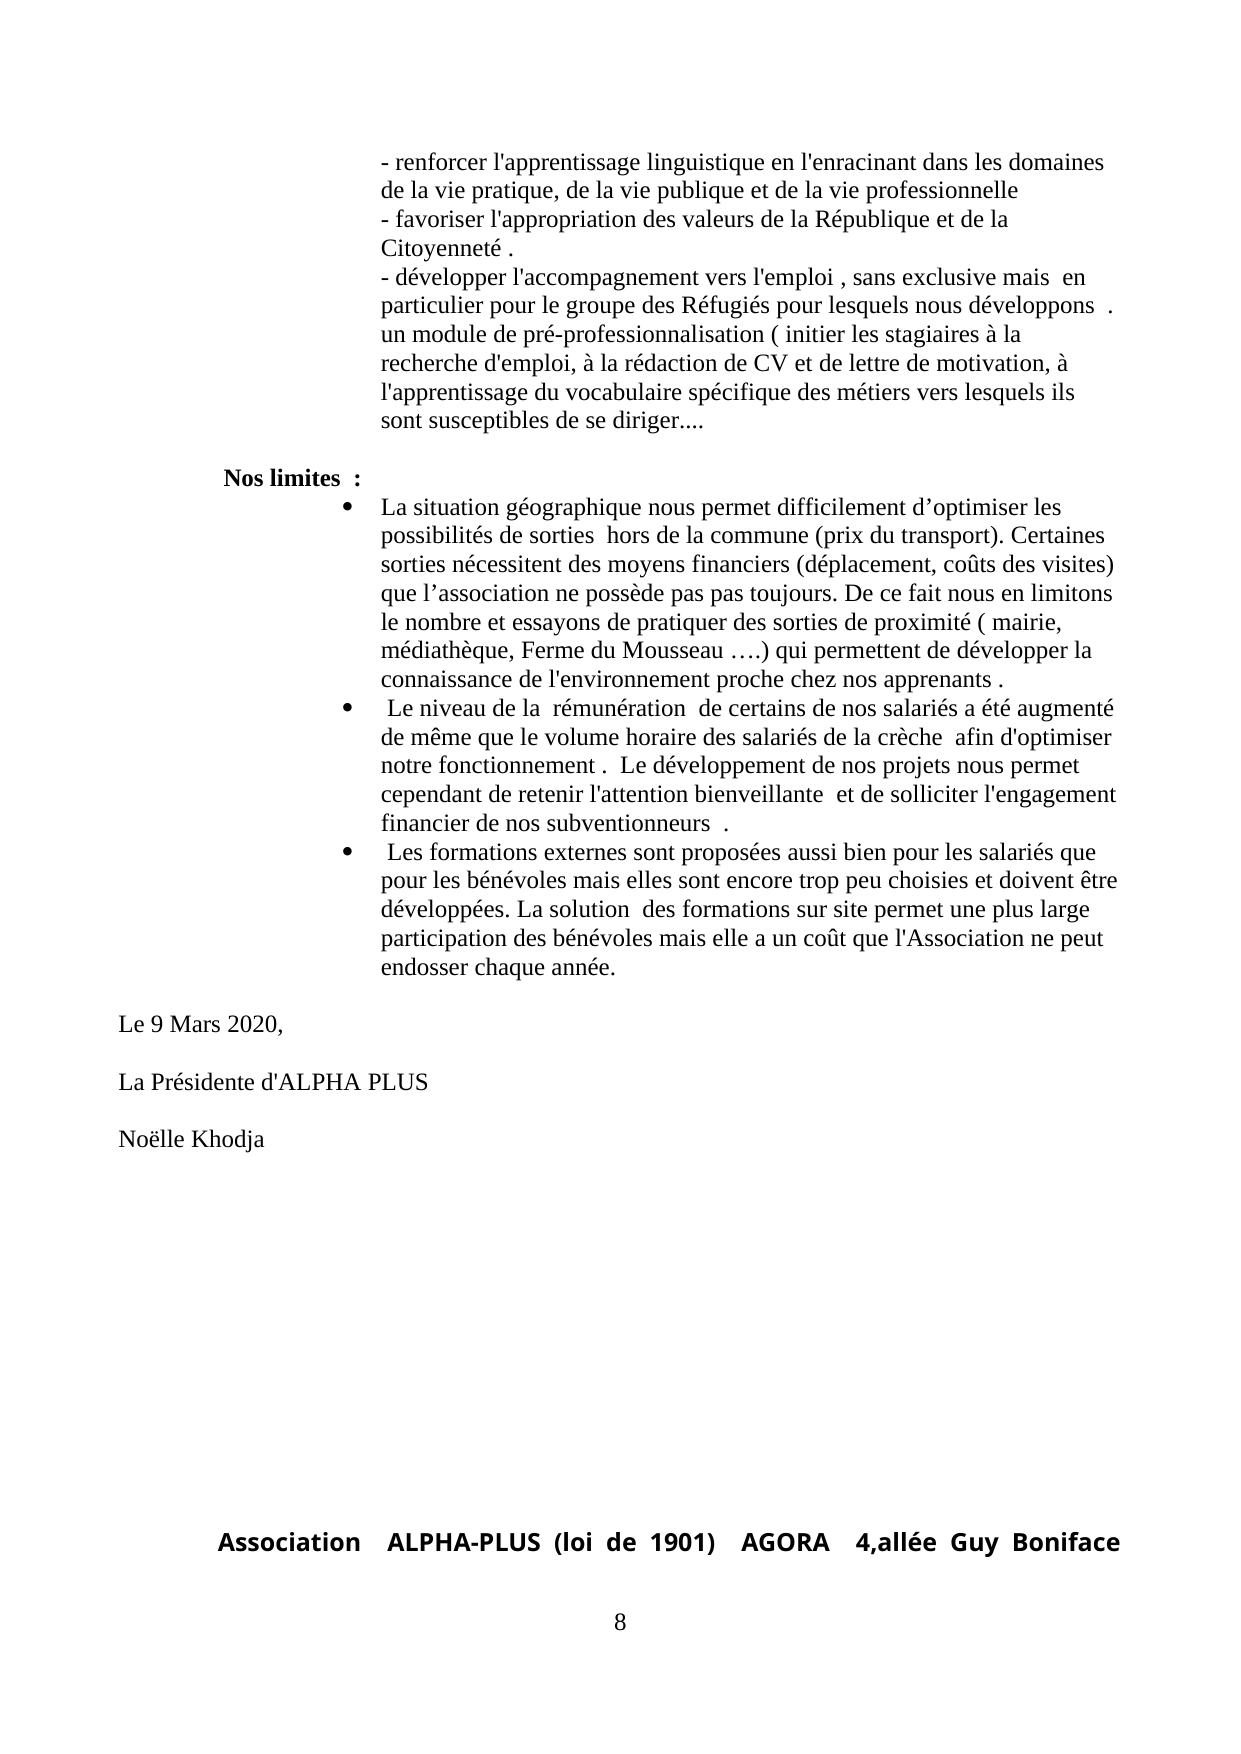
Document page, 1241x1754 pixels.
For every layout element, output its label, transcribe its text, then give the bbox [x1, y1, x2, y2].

list La Présidente d'ALPHA PLUS [118, 1067, 1122, 1096]
list Le niveau de la rémunération de certains de nos salariés a été augmenté de même que le volume horaire des salariés de la crèche afin d'optimiser notre fonctionnement . Le développement de nos projets nous permet cependant de retenir l'attention bienveillante et de solliciter l'engagement financier de nos subventionneurs . [343, 693, 1122, 837]
list - développer l'accompagnement vers l'emploi , sans exclusive mais en particulier pour le groupe des Réfugiés pour lesquels nous développons . [343, 262, 1122, 319]
list Les formations externes sont proposées aussi bien pour les salariés que pour les bénévoles mais elles sont encore trop peu choisies et doivent être développées. La solution des formations sur site permet une plus large participation des bénévoles mais elle a un coût que l'Association ne peut endosser chaque année. [343, 837, 1122, 981]
list Le 9 Mars 2020, [118, 1009, 1122, 1038]
list - renforcer l'apprentissage linguistique en l'enracinant dans les domaines de la vie pratique, de la vie publique et de la vie professionnelle [343, 147, 1122, 204]
list - favoriser l'appropriation des valeurs de la République et de la Citoyenneté . [343, 204, 1122, 262]
list Nos limites : [118, 463, 1122, 492]
text Association ALPHA-PLUS (loi de 1901) AGORA 4,allée Guy Boniface [218, 1525, 1122, 1559]
list La situation géographique nous permet difficilement d’optimiser les possibilités de sorties hors de la commune (prix du transport). Certaines sorties nécessitent des moyens financiers (déplacement, coûts des visites) que l’association ne possède pas pas toujours. De ce fait nous en limitons le nombre et essayons de pratiquer des sorties de proximité ( mairie, médiathèque, Ferme du Mousseau ….) qui permettent de développer la connaissance de l'environnement proche chez nos apprenants . [343, 492, 1122, 693]
list Noëlle Khodja [118, 1124, 1122, 1153]
list un module de pré-professionnalisation ( initier les stagiaires à la recherche d'emploi, à la rédaction de CV et de lettre de motivation, à l'apprentissage du vocabulaire spécifique des métiers vers lesquels ils sont susceptibles de se diriger.... [343, 319, 1122, 434]
